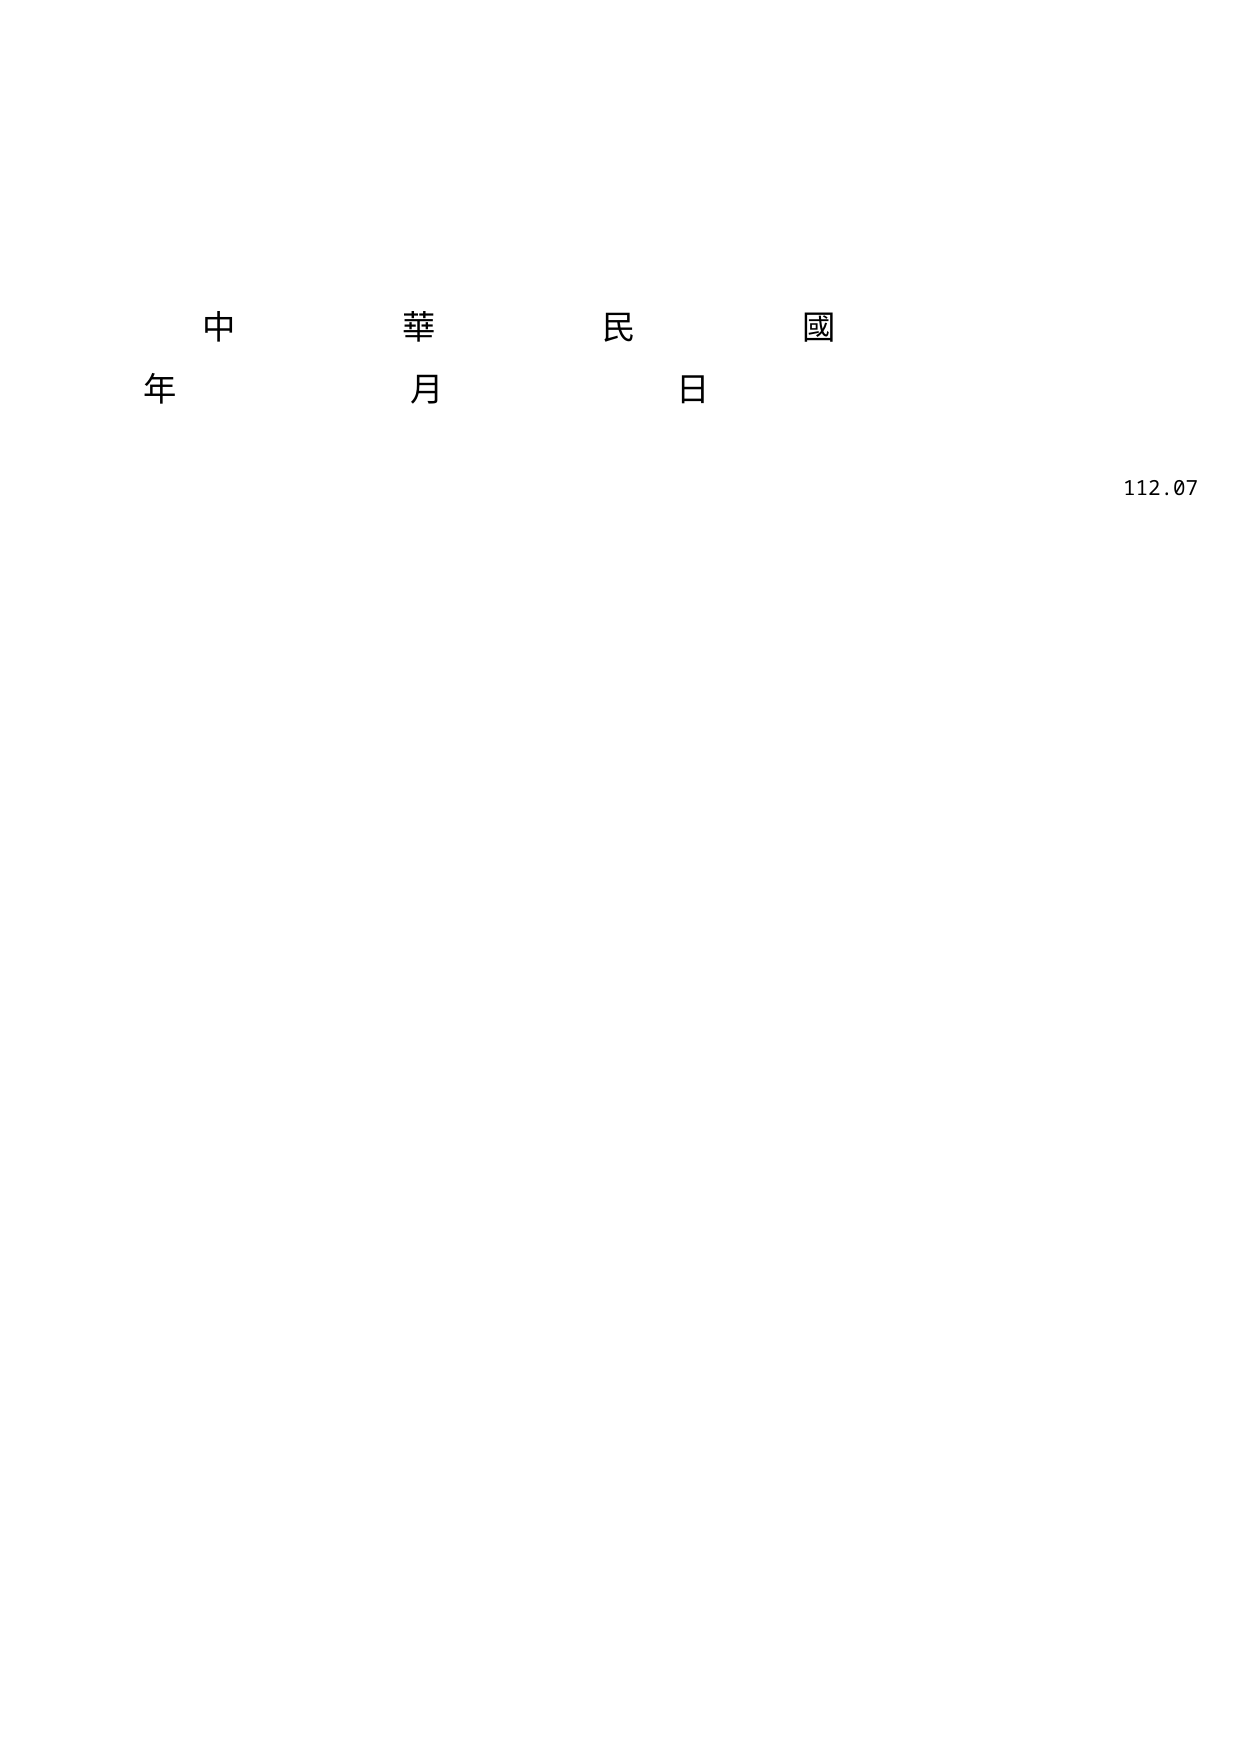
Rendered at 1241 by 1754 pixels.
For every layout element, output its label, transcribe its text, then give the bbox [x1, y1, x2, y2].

text 112.07版 [1123, 473, 1216, 507]
text 中 華 民 國 年 月 日 [143, 283, 1053, 408]
text [1108, 466, 1231, 514]
